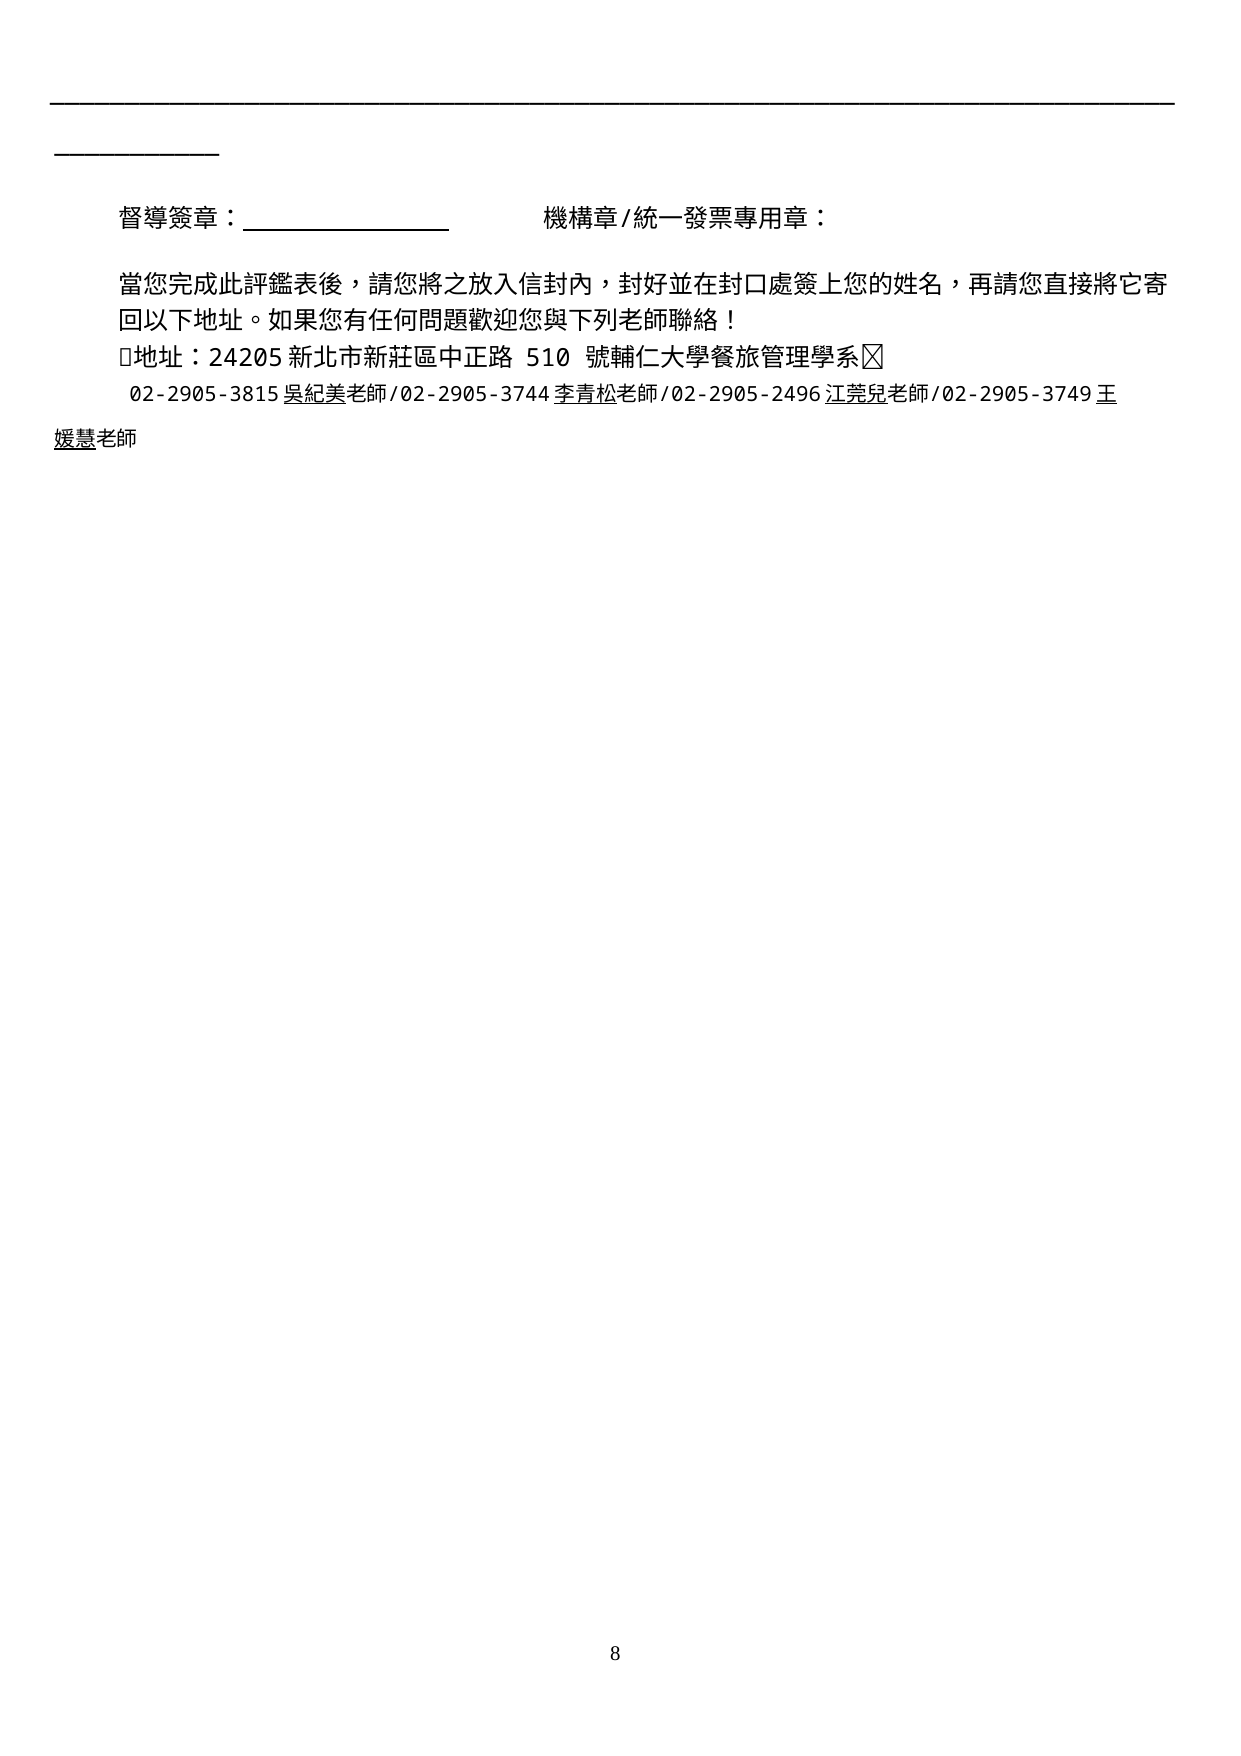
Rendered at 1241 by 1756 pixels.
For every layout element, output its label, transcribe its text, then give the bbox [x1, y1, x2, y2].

text 地址：24205新北市新莊區中正路 510 號輔仁大學餐旅管理學系 [118, 338, 1188, 374]
text 督導簽章： 機構章/統一發票專用章： [118, 198, 1188, 234]
text 02-2905-3815吳紀美老師/02-2905-3744李青松老師/02-2905-2496江莞兒老師/02-2905-3749王媛慧老師 [54, 377, 1128, 452]
text ______________________________________________________________________________________ [49, 75, 1188, 160]
text 當您完成此評鑑表後，請您將之放入信封內，封好並在封口處簽上您的姓名，再請您直接將它寄回以下地址。如果您有任何問題歡迎您與下列老師聯絡！ [118, 264, 1188, 337]
